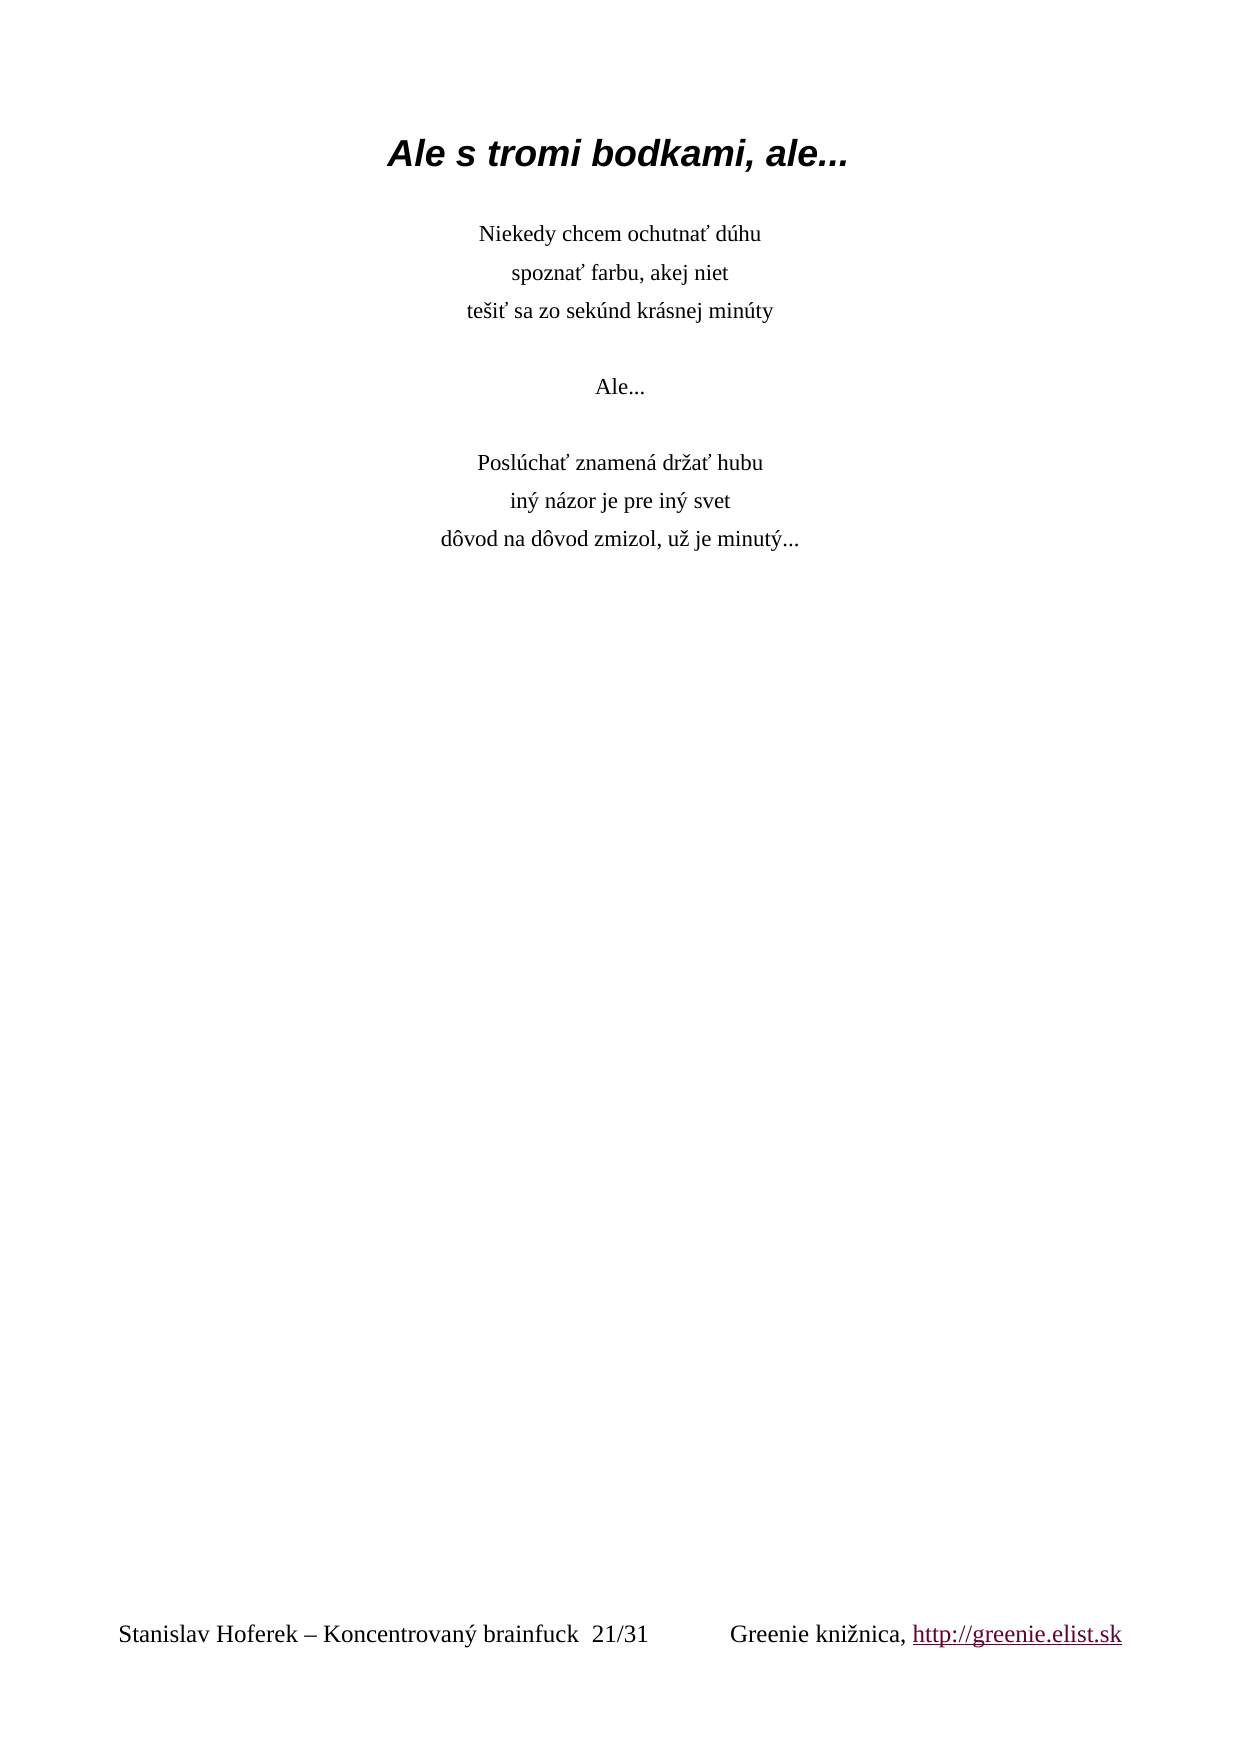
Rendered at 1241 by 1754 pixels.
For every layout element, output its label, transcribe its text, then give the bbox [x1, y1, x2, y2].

text Niekedy chcem ochutnať dúhu [106, 221, 1134, 247]
text tešiť sa zo sekúnd krásnej minúty [106, 297, 1134, 323]
subtitle Ale s tromi bodkami, ale... [106, 131, 1134, 174]
text Poslúchať znamená držať hubu [106, 449, 1134, 476]
text iný názor je pre iný svet [106, 487, 1134, 514]
text spoznať farbu, akej niet [106, 259, 1134, 285]
text dôvod na dôvod zmizol, už je minutý... [106, 526, 1134, 552]
text Ale... [106, 373, 1134, 399]
